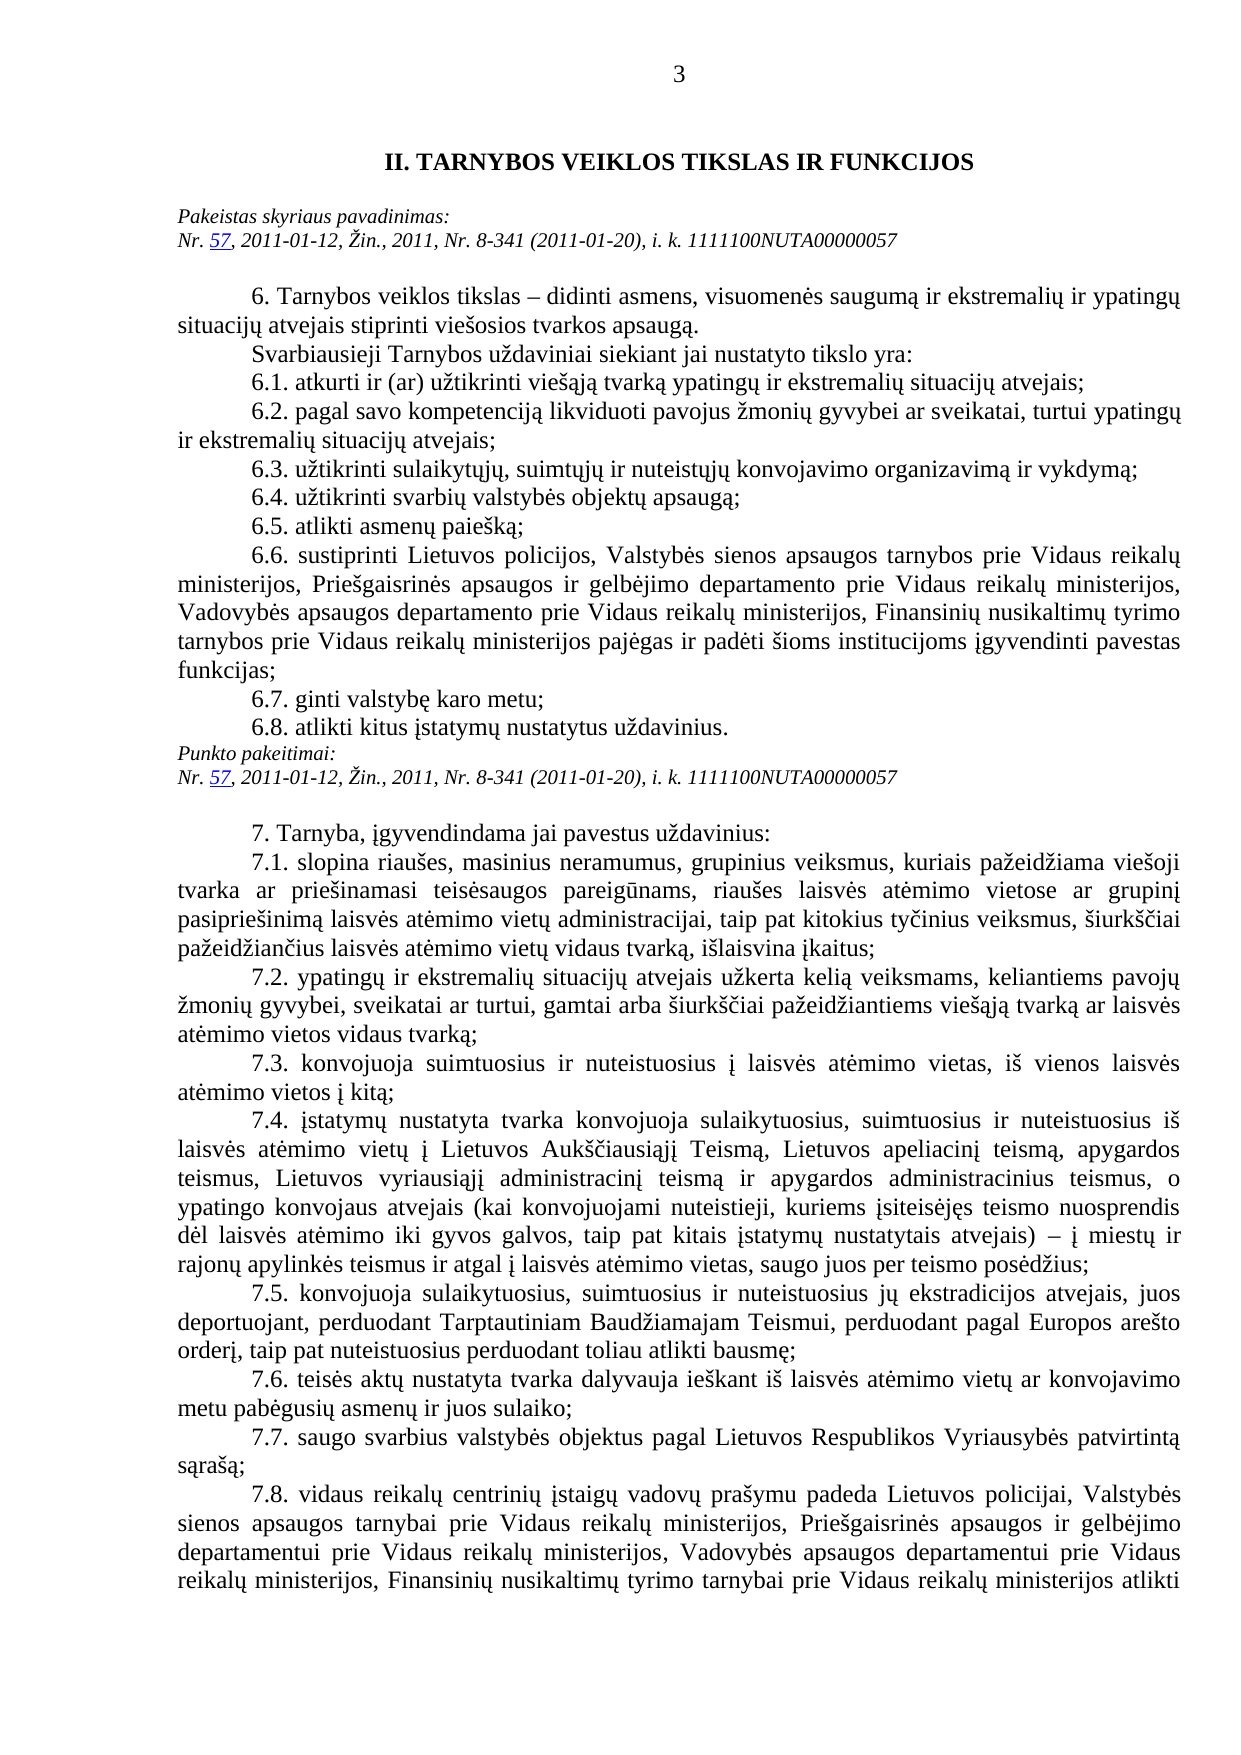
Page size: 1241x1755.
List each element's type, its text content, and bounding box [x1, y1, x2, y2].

text 7.5. konvojuoja sulaikytuosius, suimtuosius ir nuteistuosius jų ekstradicijos atvejais, juos deportuojant, perduodant Tarptautiniam Baudžiamajam Teismui, perduodant pagal Europos arešto orderį, taip pat nuteistuosius perduodant toliau atlikti bausmę; [177, 1278, 1181, 1364]
text II. TARNYBOS VEIKLOS TIKSLAS IR FUNKCIJOS [177, 147, 1181, 176]
text 6.2. pagal savo kompetenciją likviduoti pavojus žmonių gyvybei ar sveikatai, turtui ypatingų ir ekstremalių situacijų atvejais; [177, 396, 1181, 454]
text Nr. 57, 2011-01-12, Žin., 2011, Nr. 8-341 (2011-01-20), i. k. 1111100NUTA00000057 [177, 228, 1181, 252]
text 7.6. teisės aktų nustatyta tvarka dalyvauja ieškant iš laisvės atėmimo vietų ar konvojavimo metu pabėgusių asmenų ir juos sulaiko; [177, 1364, 1181, 1422]
text Nr. 57, 2011-01-12, Žin., 2011, Nr. 8-341 (2011-01-20), i. k. 1111100NUTA00000057 [177, 765, 1181, 789]
text Punkto pakeitimai: [177, 741, 1181, 765]
text 7.8. vidaus reikalų centrinių įstaigų vadovų prašymu padeda Lietuvos policijai, Valstybės sienos apsaugos tarnybai prie Vidaus reikalų ministerijos, Priešgaisrinės apsaugos ir gelbėjimo departamentui prie Vidaus reikalų ministerijos, Vadovybės apsaugos departamentui prie Vidaus reikalų ministerijos, Finansinių nusikaltimų tyrimo tarnybai prie Vidaus reikalų ministerijos atlikti [177, 1479, 1181, 1594]
text Pakeistas skyriaus pavadinimas: [177, 204, 1181, 228]
text 6. Tarnybos veiklos tikslas – didinti asmens, visuomenės saugumą ir ekstremalių ir ypatingų situacijų atvejais stiprinti viešosios tvarkos apsaugą. [177, 281, 1181, 339]
text 6.5. atlikti asmenų paiešką; [177, 511, 1181, 540]
text 6.4. užtikrinti svarbių valstybės objektų apsaugą; [177, 482, 1181, 511]
text 7. Tarnyba, įgyvendindama jai pavestus uždavinius: [177, 818, 1181, 847]
text 7.4. įstatymų nustatyta tvarka konvojuoja sulaikytuosius, suimtuosius ir nuteistuosius iš laisvės atėmimo vietų į Lietuvos Aukščiausiąjį Teismą, Lietuvos apeliacinį teismą, apygardos teismus, Lietuvos vyriausiąjį administracinį teismą ir apygardos administracinius teismus, o ypatingo konvojaus atvejais (kai konvojuojami nuteistieji, kuriems įsiteisėjęs teismo nuosprendis dėl laisvės atėmimo iki gyvos galvos, taip pat kitais įstatymų nustatytais atvejais) – į miestų ir rajonų apylinkės teismus ir atgal į laisvės atėmimo vietas, saugo juos per teismo posėdžius; [177, 1106, 1181, 1278]
text 6.7. ginti valstybę karo metu; [177, 684, 1181, 712]
text 7.2. ypatingų ir ekstremalių situacijų atvejais užkerta kelią veiksmams, keliantiems pavojų žmonių gyvybei, sveikatai ar turtui, gamtai arba šiurkščiai pažeidžiantiems viešąją tvarką ar laisvės atėmimo vietos vidaus tvarką; [177, 962, 1181, 1048]
text Svarbiausieji Tarnybos uždaviniai siekiant jai nustatyto tikslo yra: [177, 339, 1181, 367]
text 7.1. slopina riaušes, masinius neramumus, grupinius veiksmus, kuriais pažeidžiama viešoji tvarka ar priešinamasi teisėsaugos pareigūnams, riaušes laisvės atėmimo vietose ar grupinį pasipriešinimą laisvės atėmimo vietų administracijai, taip pat kitokius tyčinius veiksmus, šiurkščiai pažeidžiančius laisvės atėmimo vietų vidaus tvarką, išlaisvina įkaitus; [177, 847, 1181, 962]
text 6.6. sustiprinti Lietuvos policijos, Valstybės sienos apsaugos tarnybos prie Vidaus reikalų ministerijos, Priešgaisrinės apsaugos ir gelbėjimo departamento prie Vidaus reikalų ministerijos, Vadovybės apsaugos departamento prie Vidaus reikalų ministerijos, Finansinių nusikaltimų tyrimo tarnybos prie Vidaus reikalų ministerijos pajėgas ir padėti šioms institucijoms įgyvendinti pavestas funkcijas; [177, 540, 1181, 684]
text 6.3. užtikrinti sulaikytųjų, suimtųjų ir nuteistųjų konvojavimo organizavimą ir vykdymą; [177, 454, 1181, 482]
text 7.3. konvojuoja suimtuosius ir nuteistuosius į laisvės atėmimo vietas, iš vienos laisvės atėmimo vietos į kitą; [177, 1048, 1181, 1106]
text 7.7. saugo svarbius valstybės objektus pagal Lietuvos Respublikos Vyriausybės patvirtintą sąrašą; [177, 1422, 1181, 1479]
text 6.1. atkurti ir (ar) užtikrinti viešąją tvarką ypatingų ir ekstremalių situacijų atvejais; [177, 367, 1181, 396]
text 6.8. atlikti kitus įstatymų nustatytus uždavinius. [177, 712, 1181, 741]
